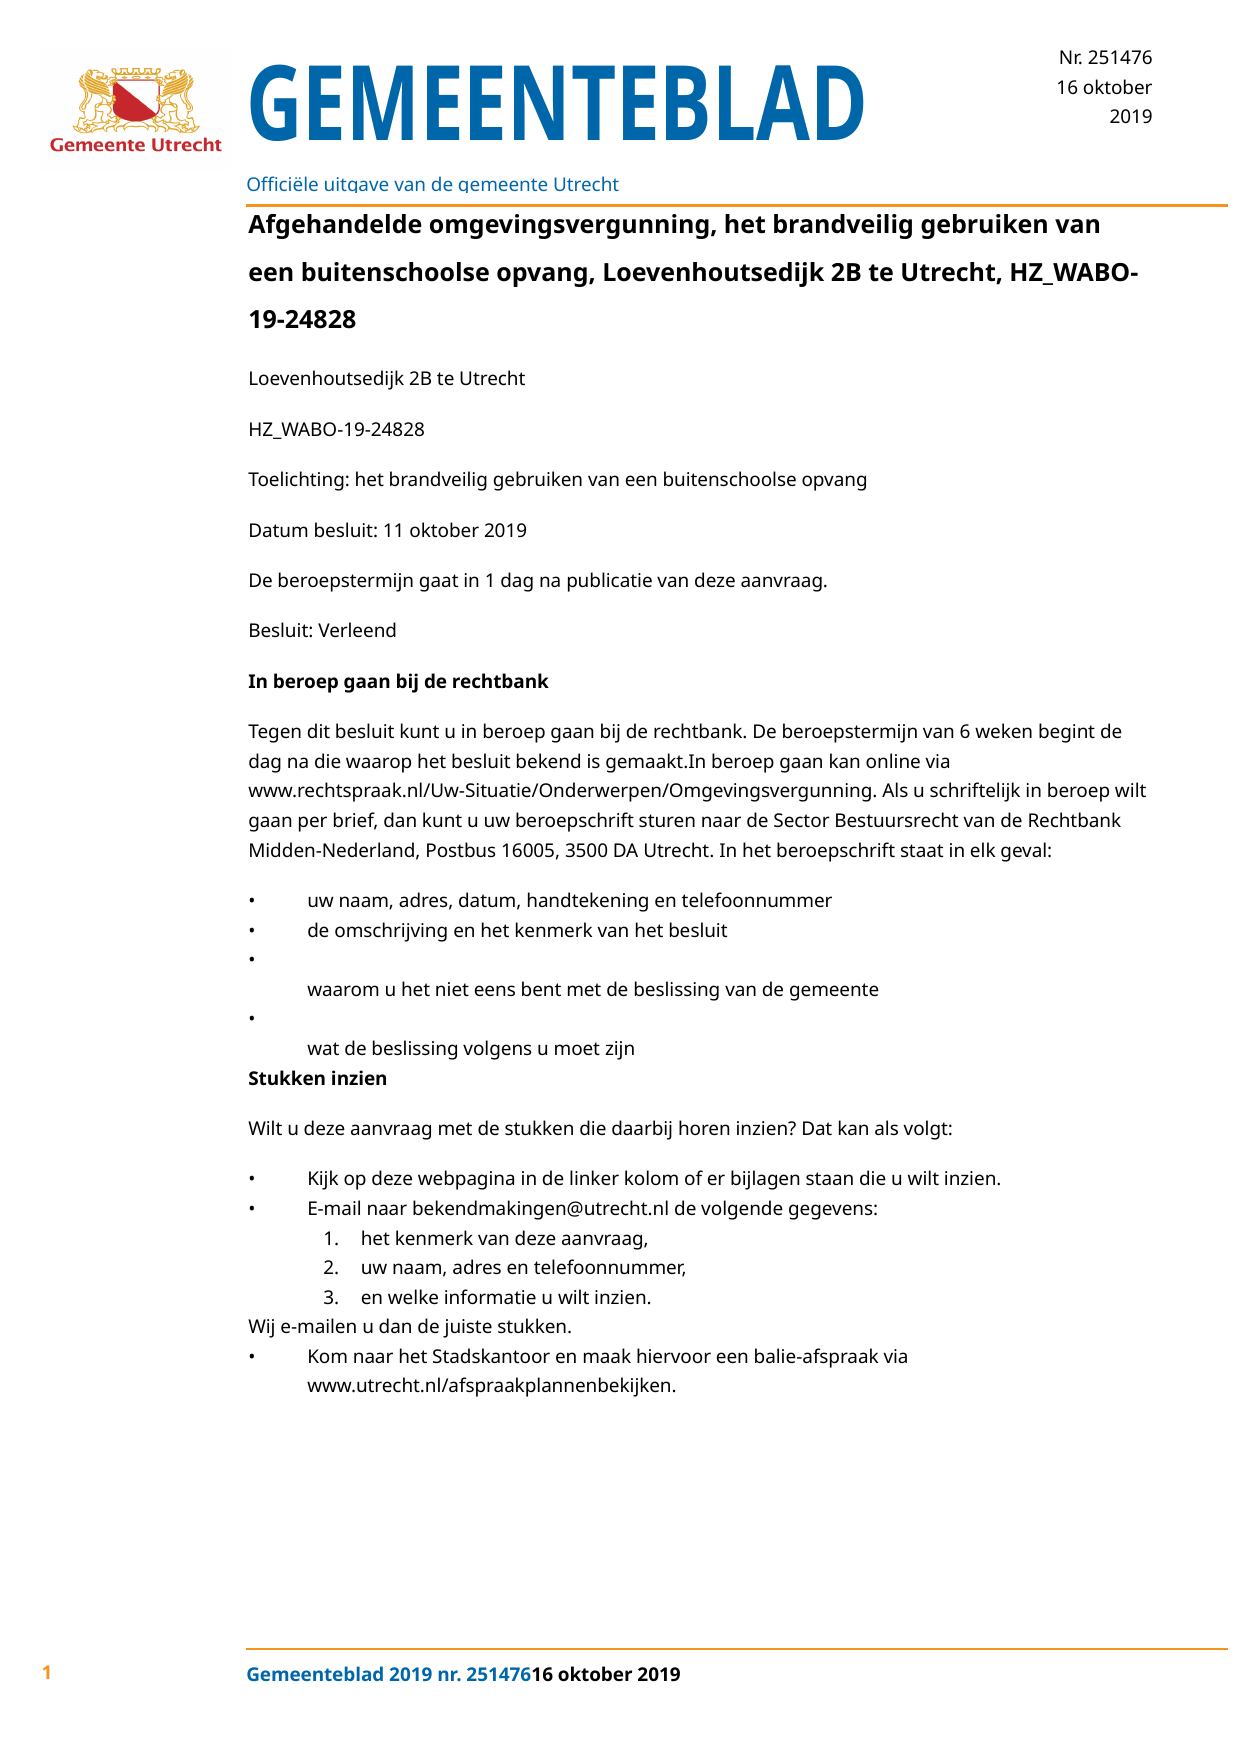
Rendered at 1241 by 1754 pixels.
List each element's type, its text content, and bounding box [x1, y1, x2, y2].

text Wilt u deze aanvraag met de stukken die daarbij horen inzien? Dat kan als volgt: [248, 1115, 1152, 1141]
text Toelichting: het brandveilig gebruiken van een buitenschoolse opvang [248, 466, 1152, 492]
text HZ_WABO-19-24828 [248, 416, 1152, 442]
text Stukken inzien [248, 1065, 1152, 1090]
list uw naam, adres en telefoonnummer, [323, 1254, 1152, 1280]
list de omschrijving en het kenmerk van het besluit [248, 917, 1152, 942]
list Kijk op deze webpagina in de linker kolom of er bijlagen staan die u wilt inzien. [248, 1166, 1152, 1191]
list en welke informatie u wilt inzien. [323, 1284, 1152, 1309]
text Tegen dit besluit kunt u in beroep gaan bij de rechtbank. De beroepstermijn van 6 weken begint de dag na die waarop het besluit bekend is gemaakt.In beroep gaan kan online via www.rechtspraak.nl/Uw-Situatie/Onderwerpen/Omgevingsvergunning. Als u schriftelijk in beroep wilt gaan per brief, dan kunt u uw beroepschrift sturen naar de Sector Bestuursrecht van de Rechtbank Midden-Nederland, Postbus 16005, 3500 DA Utrecht. In het beroepschrift staat in elk geval: [248, 718, 1152, 862]
text Loevenhoutsedijk 2B te Utrecht [248, 366, 1152, 391]
list wat de beslissing volgens u moet zijn [248, 1035, 1152, 1061]
text Besluit: Verleend [248, 618, 1152, 643]
list waarom u het niet eens bent met de beslissing van de gemeente [248, 976, 1152, 1002]
list Kom naar het Stadskantoor en maak hiervoor een balie-afspraak via www.utrecht.nl/afspraakplannenbekijken. [248, 1343, 1152, 1398]
list het kenmerk van deze aanvraag, [323, 1225, 1152, 1250]
text In beroep gaan bij de rechtbank [248, 668, 1152, 694]
list E-mail naar bekendmakingen@utrecht.nl de volgende gegevens: [248, 1195, 1152, 1221]
text Afgehandelde omgevingsvergunning, het brandveilig gebruiken van een buitenschoolse opvang, Loevenhoutsedijk 2B te Utrecht, HZ_WABO-19-24828 [248, 207, 1152, 336]
list uw naam, adres, datum, handtekening en telefoonnummer [248, 887, 1152, 913]
text Wij e-mailen u dan de juiste stukken. [248, 1313, 1152, 1339]
picture [41, 47, 231, 172]
text Datum besluit: 11 oktober 2019 [248, 517, 1152, 542]
text De beroepstermijn gaat in 1 dag na publicatie van deze aanvraag. [248, 567, 1152, 593]
